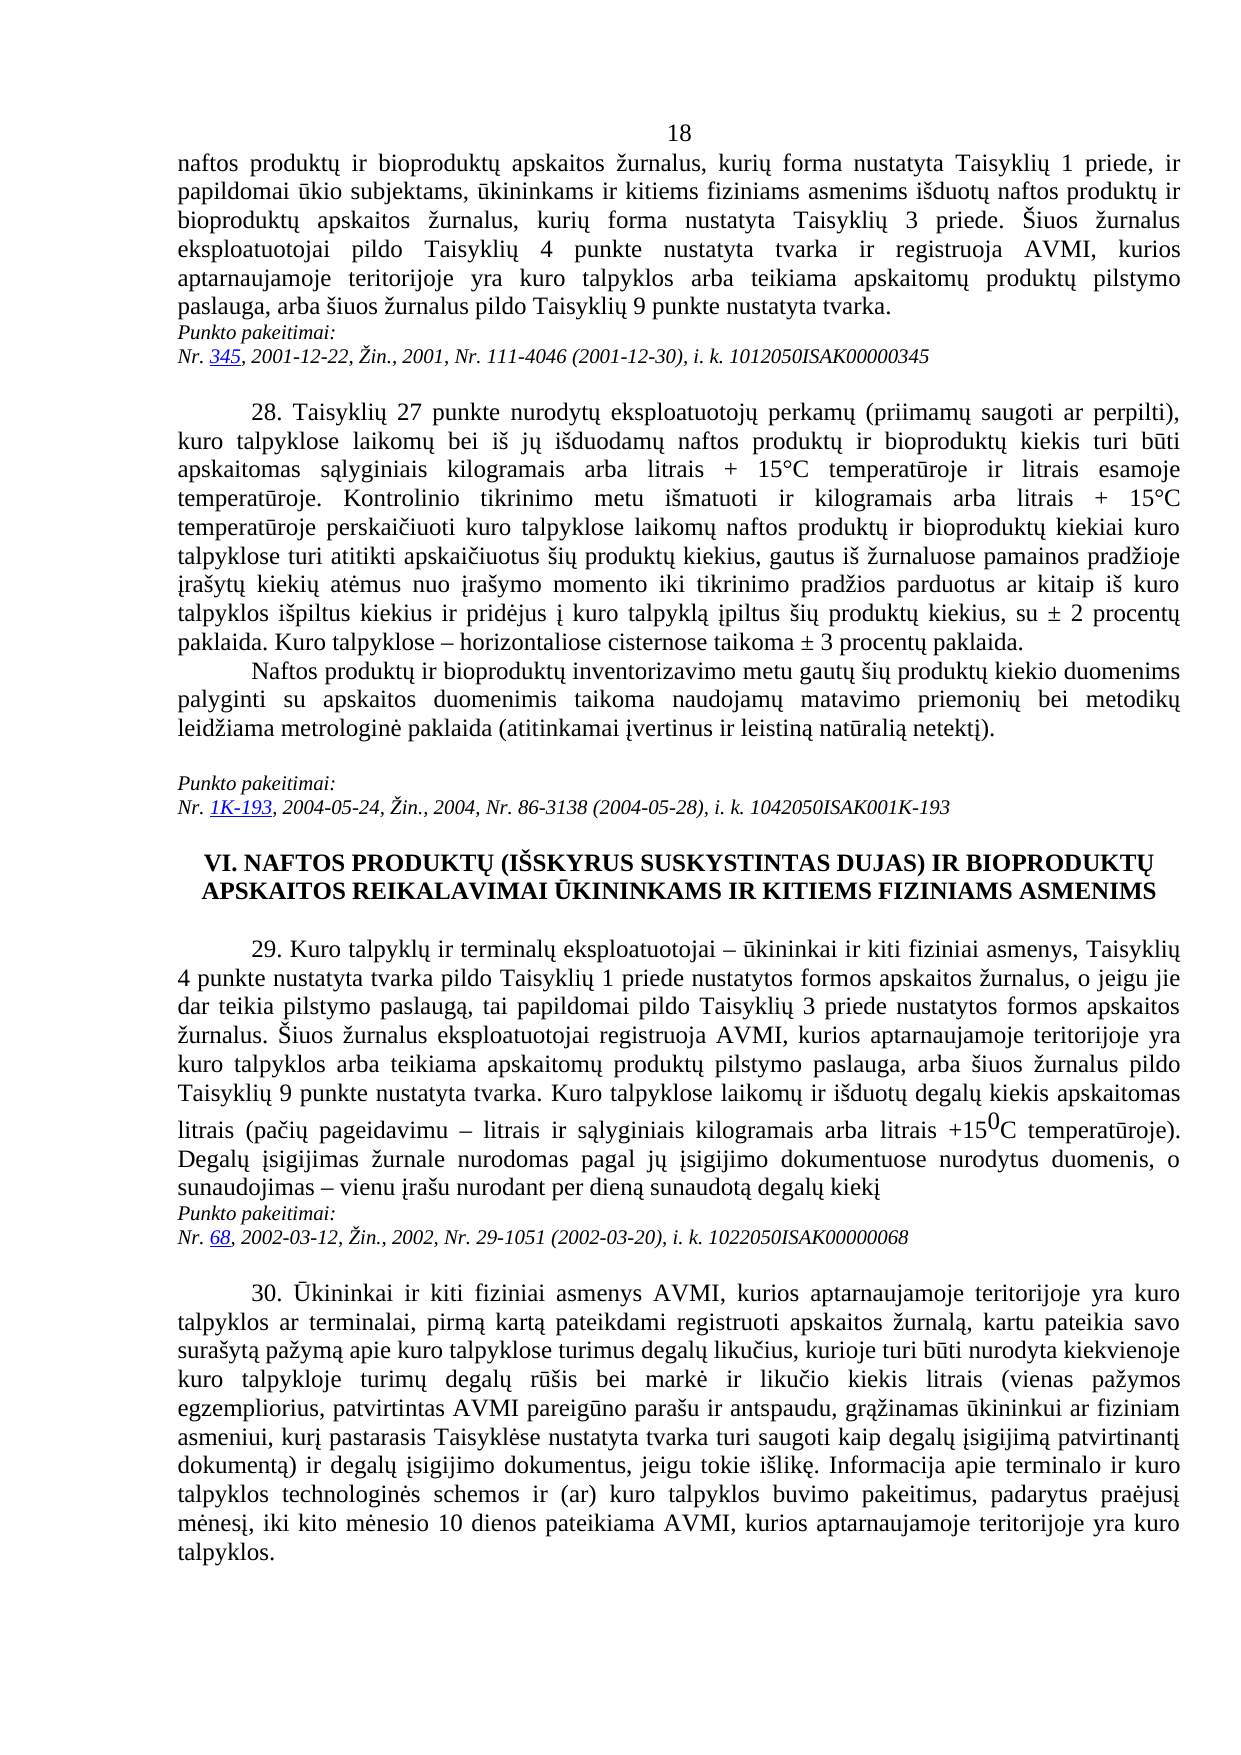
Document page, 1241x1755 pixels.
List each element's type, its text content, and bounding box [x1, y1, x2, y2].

text 30. Ūkininkai ir kiti fiziniai asmenys AVMI, kurios aptarnaujamoje teritorijoje yra kuro talpyklos ar terminalai, pirmą kartą pateikdami registruoti apskaitos žurnalą, kartu pateikia savo surašytą pažymą apie kuro talpyklose turimus degalų likučius, kurioje turi būti nurodyta kiekvienoje kuro talpykloje turimų degalų rūšis bei markė ir likučio kiekis litrais (vienas pažymos egzempliorius, patvirtintas AVMI pareigūno parašu ir antspaudu, grąžinamas ūkininkui ar fiziniam asmeniui, kurį pastarasis Taisyklėse nustatyta tvarka turi saugoti kaip degalų įsigijimą patvirtinantį dokumentą) ir degalų įsigijimo dokumentus, jeigu tokie išlikę. Informacija apie terminalo ir kuro talpyklos technologinės schemos ir (ar) kuro talpyklos buvimo pakeitimus, padarytus praėjusį mėnesį, iki kito mėnesio 10 dienos pateikiama AVMI, kurios aptarnaujamoje teritorijoje yra kuro talpyklos. [177, 1278, 1181, 1566]
text 28. Taisyklių 27 punkte nurodytų eksploatuotojų perkamų (priimamų saugoti ar perpilti), kuro talpyklose laikomų bei iš jų išduodamų naftos produktų ir bioproduktų kiekis turi būti apskaitomas sąlyginiais kilogramais arba litrais + 15°C temperatūroje ir litrais esamoje temperatūroje. Kontrolinio tikrinimo metu išmatuoti ir kilogramais arba litrais + 15°C temperatūroje perskaičiuoti kuro talpyklose laikomų naftos produktų ir bioproduktų kiekiai kuro talpyklose turi atitikti apskaičiuotus šių produktų kiekius, gautus iš žurnaluose pamainos pradžioje įrašytų kiekių atėmus nuo įrašymo momento iki tikrinimo pradžios parduotus ar kitaip iš kuro talpyklos išpiltus kiekius ir pridėjus į kuro talpyklą įpiltus šių produktų kiekius, su ± 2 procentų paklaida. Kuro talpyklose – horizontaliose cisternose taikoma ± 3 procentų paklaida. [177, 397, 1181, 656]
text Nr. 1K-193, 2004-05-24, Žin., 2004, Nr. 86-3138 (2004-05-28), i. k. 1042050ISAK001K-193 [177, 795, 1181, 819]
text Punkto pakeitimai: [177, 1201, 1181, 1225]
text Punkto pakeitimai: [177, 771, 1181, 795]
text Nr. 68, 2002-03-12, Žin., 2002, Nr. 29-1051 (2002-03-20), i. k. 1022050ISAK00000068 [177, 1225, 1181, 1249]
text Punkto pakeitimai: [177, 320, 1181, 344]
text naftos produktų ir bioproduktų apskaitos žurnalus, kurių forma nustatyta Taisyklių 1 priede, ir papildomai ūkio subjektams, ūkininkams ir kitiems fiziniams asmenims išduotų naftos produktų ir bioproduktų apskaitos žurnalus, kurių forma nustatyta Taisyklių 3 priede. Šiuos žurnalus eksploatuotojai pildo Taisyklių 4 punkte nustatyta tvarka ir registruoja AVMI, kurios aptarnaujamoje teritorijoje yra kuro talpyklos arba teikiama apskaitomų produktų pilstymo paslauga, arba šiuos žurnalus pildo Taisyklių 9 punkte nustatyta tvarka. [177, 148, 1181, 320]
text Naftos produktų ir bioproduktų inventorizavimo metu gautų šių produktų kiekio duomenims palyginti su apskaitos duomenimis taikoma naudojamų matavimo priemonių bei metodikų leidžiama metrologinė paklaida (atitinkamai įvertinus ir leistiną natūralią netektį). [177, 656, 1181, 742]
text Nr. 345, 2001-12-22, Žin., 2001, Nr. 111-4046 (2001-12-30), i. k. 1012050ISAK00000345 [177, 344, 1181, 368]
text VI. NAFTOS PRODUKTŲ (IŠSKYRUS SUSKYSTINTAS DUJAS) IR BIOPRODUKTŲ APSKAITOS REIKALAVIMAI ŪKININKAMS IR KITIEMS FIZINIAMS ASMENIMS [177, 848, 1181, 905]
text 29. Kuro talpyklų ir terminalų eksploatuotojai – ūkininkai ir kiti fiziniai asmenys, Taisyklių 4 punkte nustatyta tvarka pildo Taisyklių 1 priede nustatytos formos apskaitos žurnalus, o jeigu jie dar teikia pilstymo paslaugą, tai papildomai pildo Taisyklių 3 priede nustatytos formos apskaitos žurnalus. Šiuos žurnalus eksploatuotojai registruoja AVMI, kurios aptarnaujamoje teritorijoje yra kuro talpyklos arba teikiama apskaitomų produktų pilstymo paslauga, arba šiuos žurnalus pildo Taisyklių 9 punkte nustatyta tvarka. Kuro talpyklose laikomų ir išduotų degalų kiekis apskaitomas litrais (pačių pageidavimu – litrais ir sąlyginiais kilogramais arba litrais +150C temperatūroje). Degalų įsigijimas žurnale nurodomas pagal jų įsigijimo dokumentuose nurodytus duomenis, o sunaudojimas – vienu įrašu nurodant per dieną sunaudotą degalų kiekį [177, 934, 1181, 1201]
